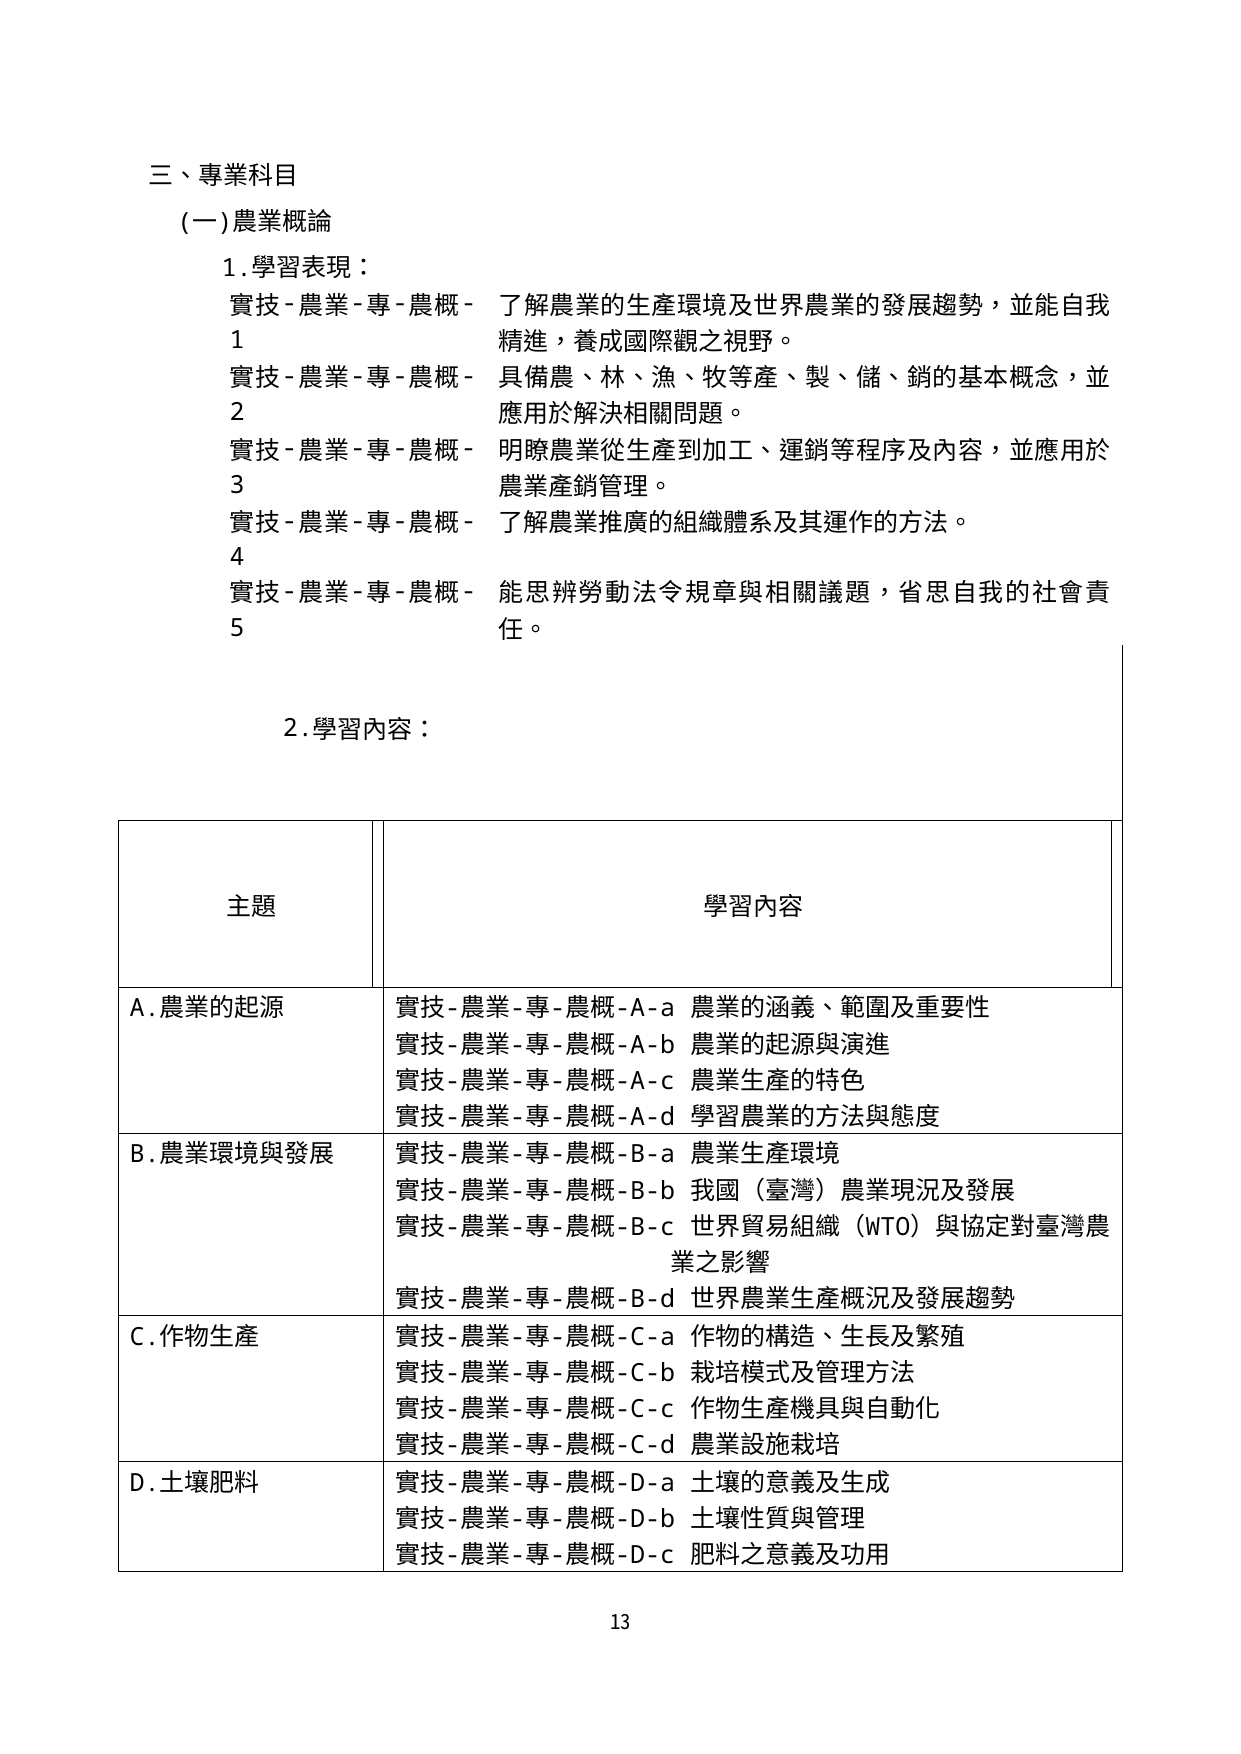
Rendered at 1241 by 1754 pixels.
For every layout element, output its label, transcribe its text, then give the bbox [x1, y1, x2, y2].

table_cell 實技-農業-專-農概-3 [218, 430, 487, 503]
table_cell D.土壤肥料 [119, 1462, 383, 1571]
table_cell 具備農、林、漁、牧等產、製、儲、銷的基本概念，並應用於解決相關問題。 [487, 358, 1122, 430]
table_cell 能思辨勞動法令規章與相關議題，省思自我的社會責任。 [487, 573, 1122, 645]
text 1.學習表現： [221, 239, 1122, 285]
table_cell A.農業的起源 [119, 988, 383, 1133]
text 2.學習內容： [218, 645, 1122, 820]
table_cell 實技-農業-專-農概-B-a 農業生產環境 實技-農業-專-農概-B-b 我國（臺灣）農業現況及發展 實技-農業-專-農概-B-c 世界貿易組織（WTO）與協定對臺灣農業之影響 實技-農業-專-農概-B-d 世界農業生產概況及發展趨勢 [384, 1134, 1122, 1315]
table_cell 實技-農業-專-農概-C-a 作物的構造、生長及繁殖 實技-農業-專-農概-C-b 栽培模式及管理方法 實技-農業-專-農概-C-c 作物生產機具與自動化 實技-農業-專-農概-C-d 農業設施栽培 [384, 1316, 1122, 1461]
table_header [1112, 821, 1122, 987]
text 三、專業科目 [148, 148, 1122, 193]
table_cell B.農業環境與發展 [119, 1134, 383, 1315]
table_cell C.作物生產 [119, 1316, 383, 1461]
table_cell 實技-農業-專-農概-2 [218, 358, 487, 430]
table_cell 明瞭農業從生產到加工、運銷等程序及內容，並應用於農業產銷管理。 [487, 430, 1122, 503]
table_cell 實技-農業-專-農概-D-a 土壤的意義及生成 實技-農業-專-農概-D-b 土壤性質與管理 實技-農業-專-農概-D-c 肥料之意義及功用 [384, 1462, 1122, 1571]
table_cell 了解農業推廣的組織體系及其運作的方法。 [487, 503, 1122, 573]
table_header 學習內容 [384, 821, 1111, 987]
table_header 實技-農業-專-農概-1 [218, 285, 487, 358]
table_header 了解農業的生產環境及世界農業的發展趨勢，並能自我精進，養成國際觀之視野。 [487, 285, 1122, 358]
table_header 主題 [119, 821, 372, 987]
table_cell 實技-農業-專-農概-5 [218, 573, 487, 645]
table_cell 實技-農業-專-農概-A-a 農業的涵義、範圍及重要性 實技-農業-專-農概-A-b 農業的起源與演進 實技-農業-專-農概-A-c 農業生產的特色 實技-農業-專-農概-A-d 學習農業的方法與態度 [384, 988, 1122, 1133]
text (一)農業概論 [177, 193, 1122, 239]
table_header [373, 821, 383, 987]
table_cell 實技-農業-專-農概-4 [218, 503, 487, 573]
